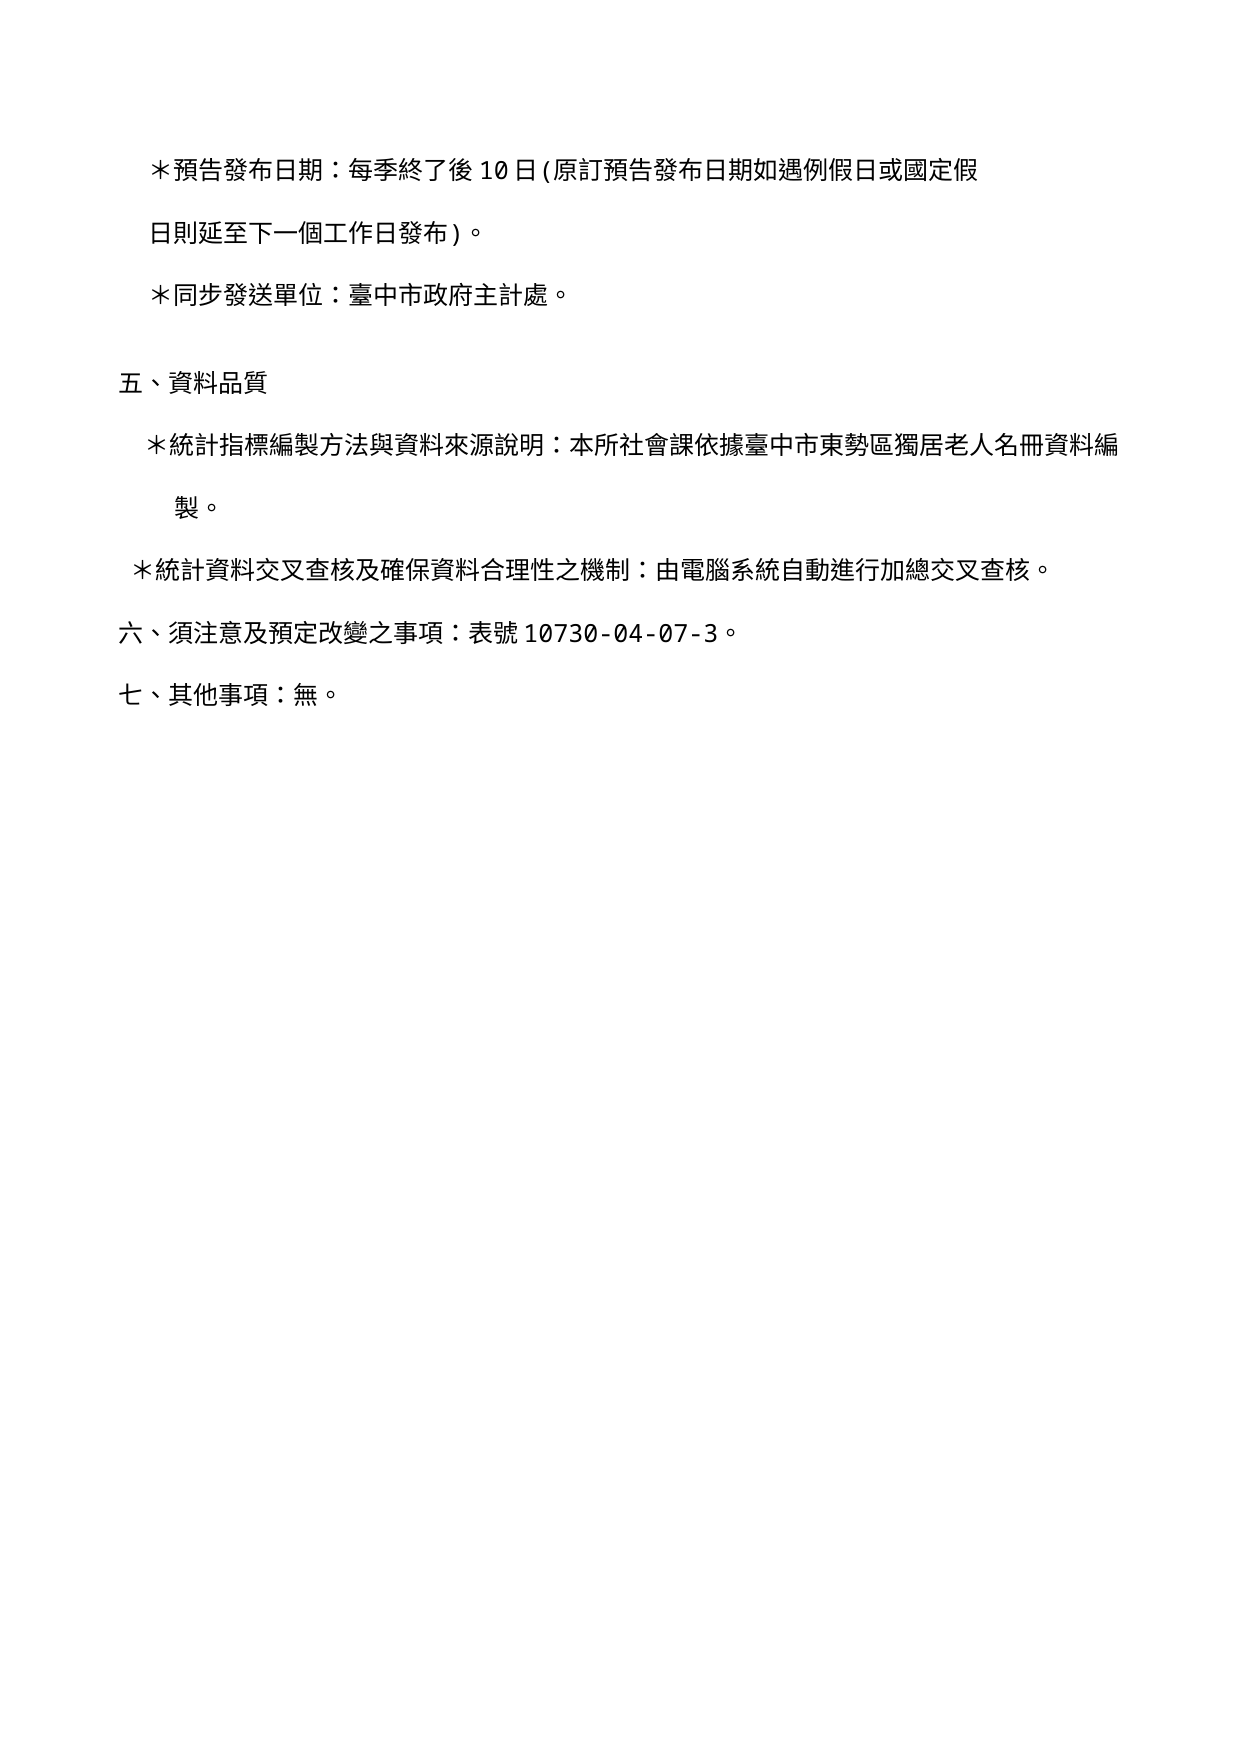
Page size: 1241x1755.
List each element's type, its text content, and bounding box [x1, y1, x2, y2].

text 七、其他事項：無。 [118, 652, 1122, 714]
text ＊預告發布日期：每季終了後10日(原訂預告發布日期如遇例假日或國定假 [149, 127, 1122, 189]
text ＊同步發送單位：臺中市政府主計處。 [149, 252, 1122, 314]
text 日則延至下一個工作日發布)。 [149, 189, 1122, 252]
text 製。 [118, 464, 1122, 527]
text 六、須注意及預定改變之事項：表號10730-04-07-3。 [118, 589, 1122, 652]
text 五、資料品質 [118, 339, 1122, 402]
text ＊統計指標編製方法與資料來源說明：本所社會課依據臺中市東勢區獨居老人名冊資料編 [118, 402, 1122, 464]
text ＊統計資料交叉查核及確保資料合理性之機制：由電腦系統自動進行加總交叉查核。 [118, 527, 1122, 589]
